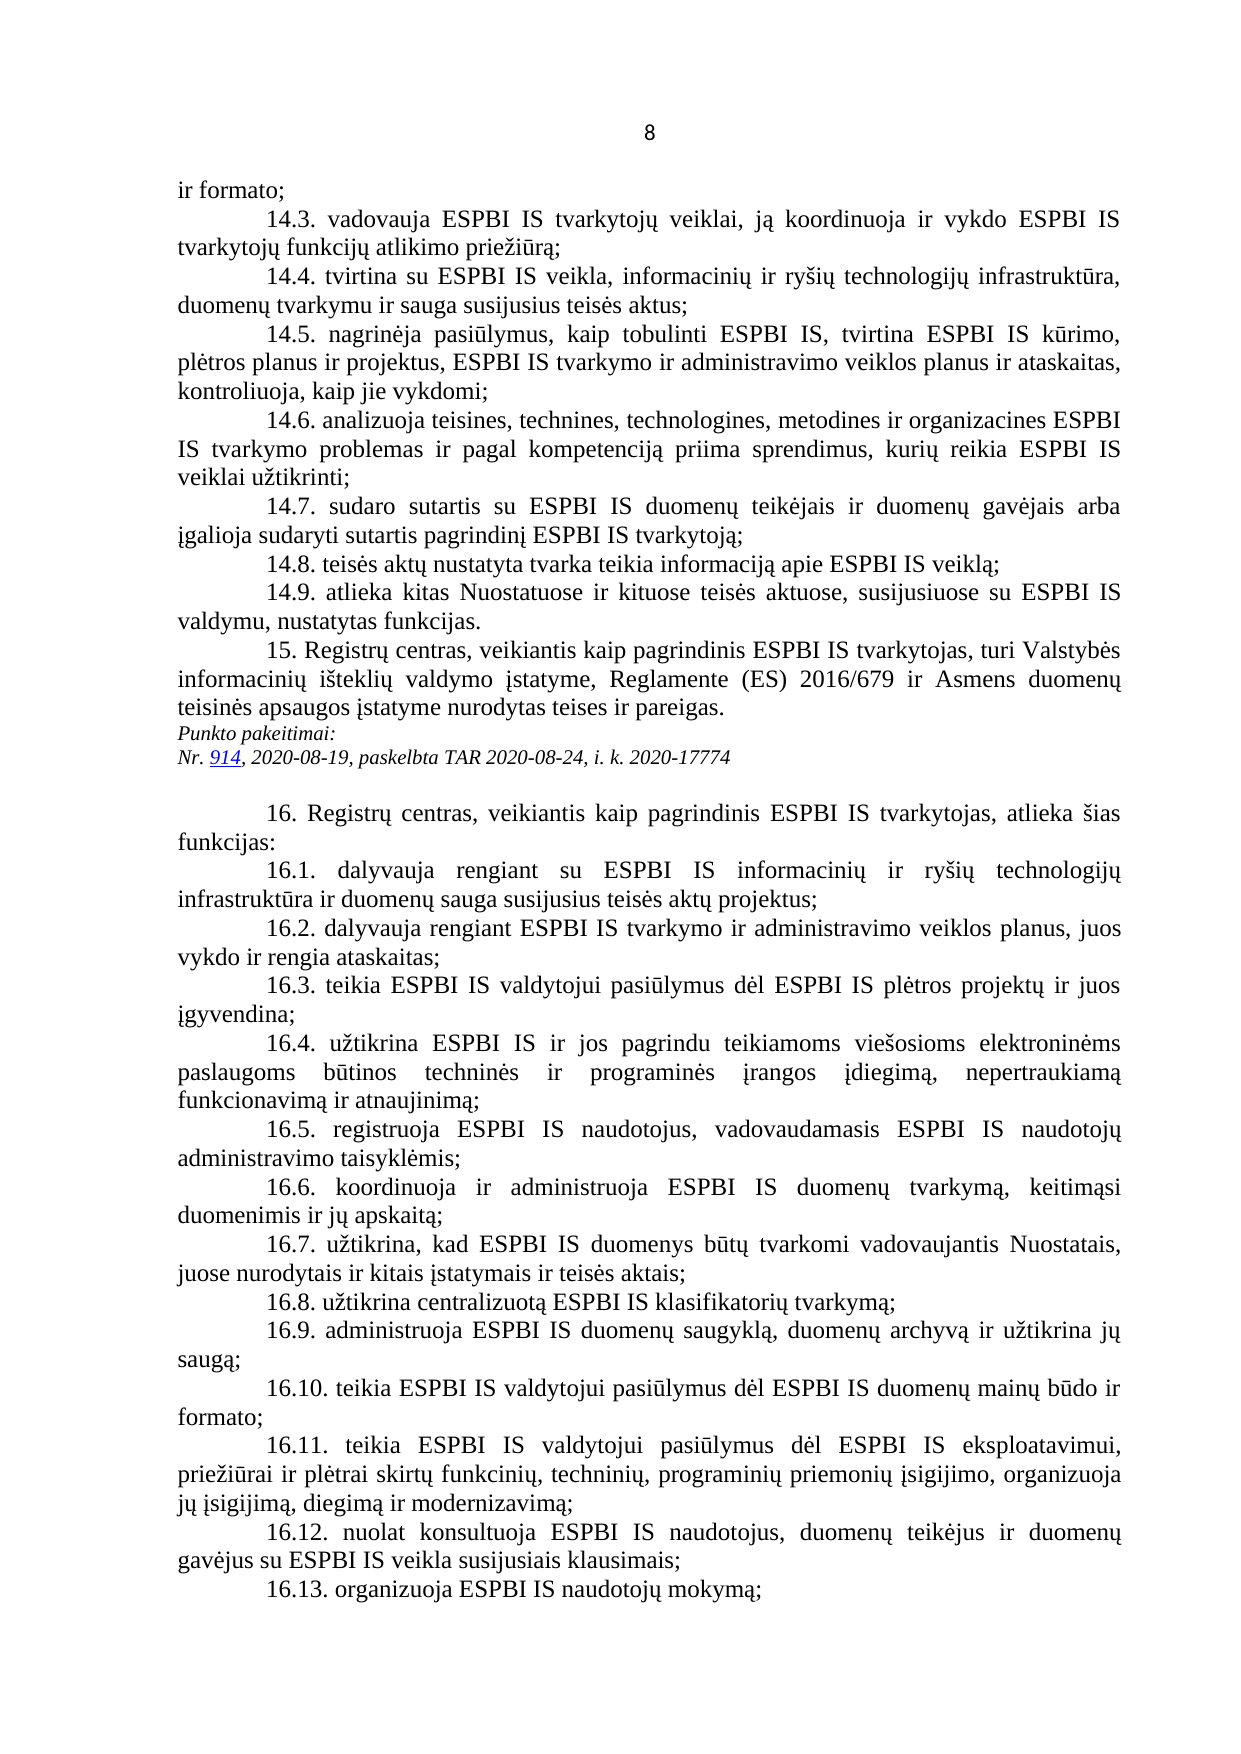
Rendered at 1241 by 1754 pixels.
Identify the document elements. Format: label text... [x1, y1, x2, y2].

text 16.11. teikia ESPBI IS valdytojui pasiūlymus dėl ESPBI IS eksploatavimui, priežiūrai ir plėtrai skirtų funkcinių, techninių, programinių priemonių įsigijimo, organizuoja jų įsigijimą, diegimą ir modernizavimą; [177, 1431, 1122, 1517]
text Punkto pakeitimai: [177, 721, 1122, 745]
text 14.4. tvirtina su ESPBI IS veikla, informacinių ir ryšių technologijų infrastruktūra, duomenų tvarkymu ir sauga susijusius teisės aktus; [177, 261, 1122, 319]
text 16.6. koordinuoja ir administruoja ESPBI IS duomenų tvarkymą, keitimąsi duomenimis ir jų apskaitą; [177, 1172, 1122, 1229]
text 16.1. dalyvauja rengiant su ESPBI IS informacinių ir ryšių technologijų infrastruktūra ir duomenų sauga susijusius teisės aktų projektus; [177, 856, 1122, 913]
text 16.10. teikia ESPBI IS valdytojui pasiūlymus dėl ESPBI IS duomenų mainų būdo ir formato; [177, 1373, 1122, 1431]
text 14.7. sudaro sutartis su ESPBI IS duomenų teikėjais ir duomenų gavėjais arba įgalioja sudaryti sutartis pagrindinį ESPBI IS tvarkytoją; [177, 491, 1122, 549]
text ir formato; [177, 175, 1122, 204]
text 16.12. nuolat konsultuoja ESPBI IS naudotojus, duomenų teikėjus ir duomenų gavėjus su ESPBI IS veikla susijusiais klausimais; [177, 1517, 1122, 1574]
text 16.3. teikia ESPBI IS valdytojui pasiūlymus dėl ESPBI IS plėtros projektų ir juos įgyvendina; [177, 971, 1122, 1028]
text 15. Registrų centras, veikiantis kaip pagrindinis ESPBI IS tvarkytojas, turi Valstybės informacinių išteklių valdymo įstatyme, Reglamente (ES) 2016/679 ir Asmens duomenų teisinės apsaugos įstatyme nurodytas teises ir pareigas. [177, 635, 1122, 721]
text 14.8. teisės aktų nustatyta tvarka teikia informaciją apie ESPBI IS veiklą; [177, 549, 1122, 577]
text Nr. 914, 2020-08-19, paskelbta TAR 2020-08-24, i. k. 2020-17774 [177, 745, 1122, 769]
text 14.5. nagrinėja pasiūlymus, kaip tobulinti ESPBI IS, tvirtina ESPBI IS kūrimo, plėtros planus ir projektus, ESPBI IS tvarkymo ir administravimo veiklos planus ir ataskaitas, kontroliuoja, kaip jie vykdomi; [177, 319, 1122, 405]
text 16.9. administruoja ESPBI IS duomenų saugyklą, duomenų archyvą ir užtikrina jų saugą; [177, 1316, 1122, 1373]
text 16.13. organizuoja ESPBI IS naudotojų mokymą; [177, 1574, 1122, 1603]
text 14.9. atlieka kitas Nuostatuose ir kituose teisės aktuose, susijusiuose su ESPBI IS valdymu, nustatytas funkcijas. [177, 577, 1122, 635]
text 16.2. dalyvauja rengiant ESPBI IS tvarkymo ir administravimo veiklos planus, juos vykdo ir rengia ataskaitas; [177, 913, 1122, 971]
text 14.6. analizuoja teisines, technines, technologines, metodines ir organizacines ESPBI IS tvarkymo problemas ir pagal kompetenciją priima sprendimus, kurių reikia ESPBI IS veiklai užtikrinti; [177, 405, 1122, 491]
text 16.8. užtikrina centralizuotą ESPBI IS klasifikatorių tvarkymą; [177, 1287, 1122, 1316]
text 16.7. užtikrina, kad ESPBI IS duomenys būtų tvarkomi vadovaujantis Nuostatais, juose nurodytais ir kitais įstatymais ir teisės aktais; [177, 1229, 1122, 1287]
text 16. Registrų centras, veikiantis kaip pagrindinis ESPBI IS tvarkytojas, atlieka šias funkcijas: [177, 798, 1122, 856]
text 16.5. registruoja ESPBI IS naudotojus, vadovaudamasis ESPBI IS naudotojų administravimo taisyklėmis; [177, 1114, 1122, 1172]
text 16.4. užtikrina ESPBI IS ir jos pagrindu teikiamoms viešosioms elektroninėms paslaugoms būtinos techninės ir programinės įrangos įdiegimą, nepertraukiamą funkcionavimą ir atnaujinimą; [177, 1028, 1122, 1114]
text 14.3. vadovauja ESPBI IS tvarkytojų veiklai, ją koordinuoja ir vykdo ESPBI IS tvarkytojų funkcijų atlikimo priežiūrą; [177, 204, 1122, 261]
